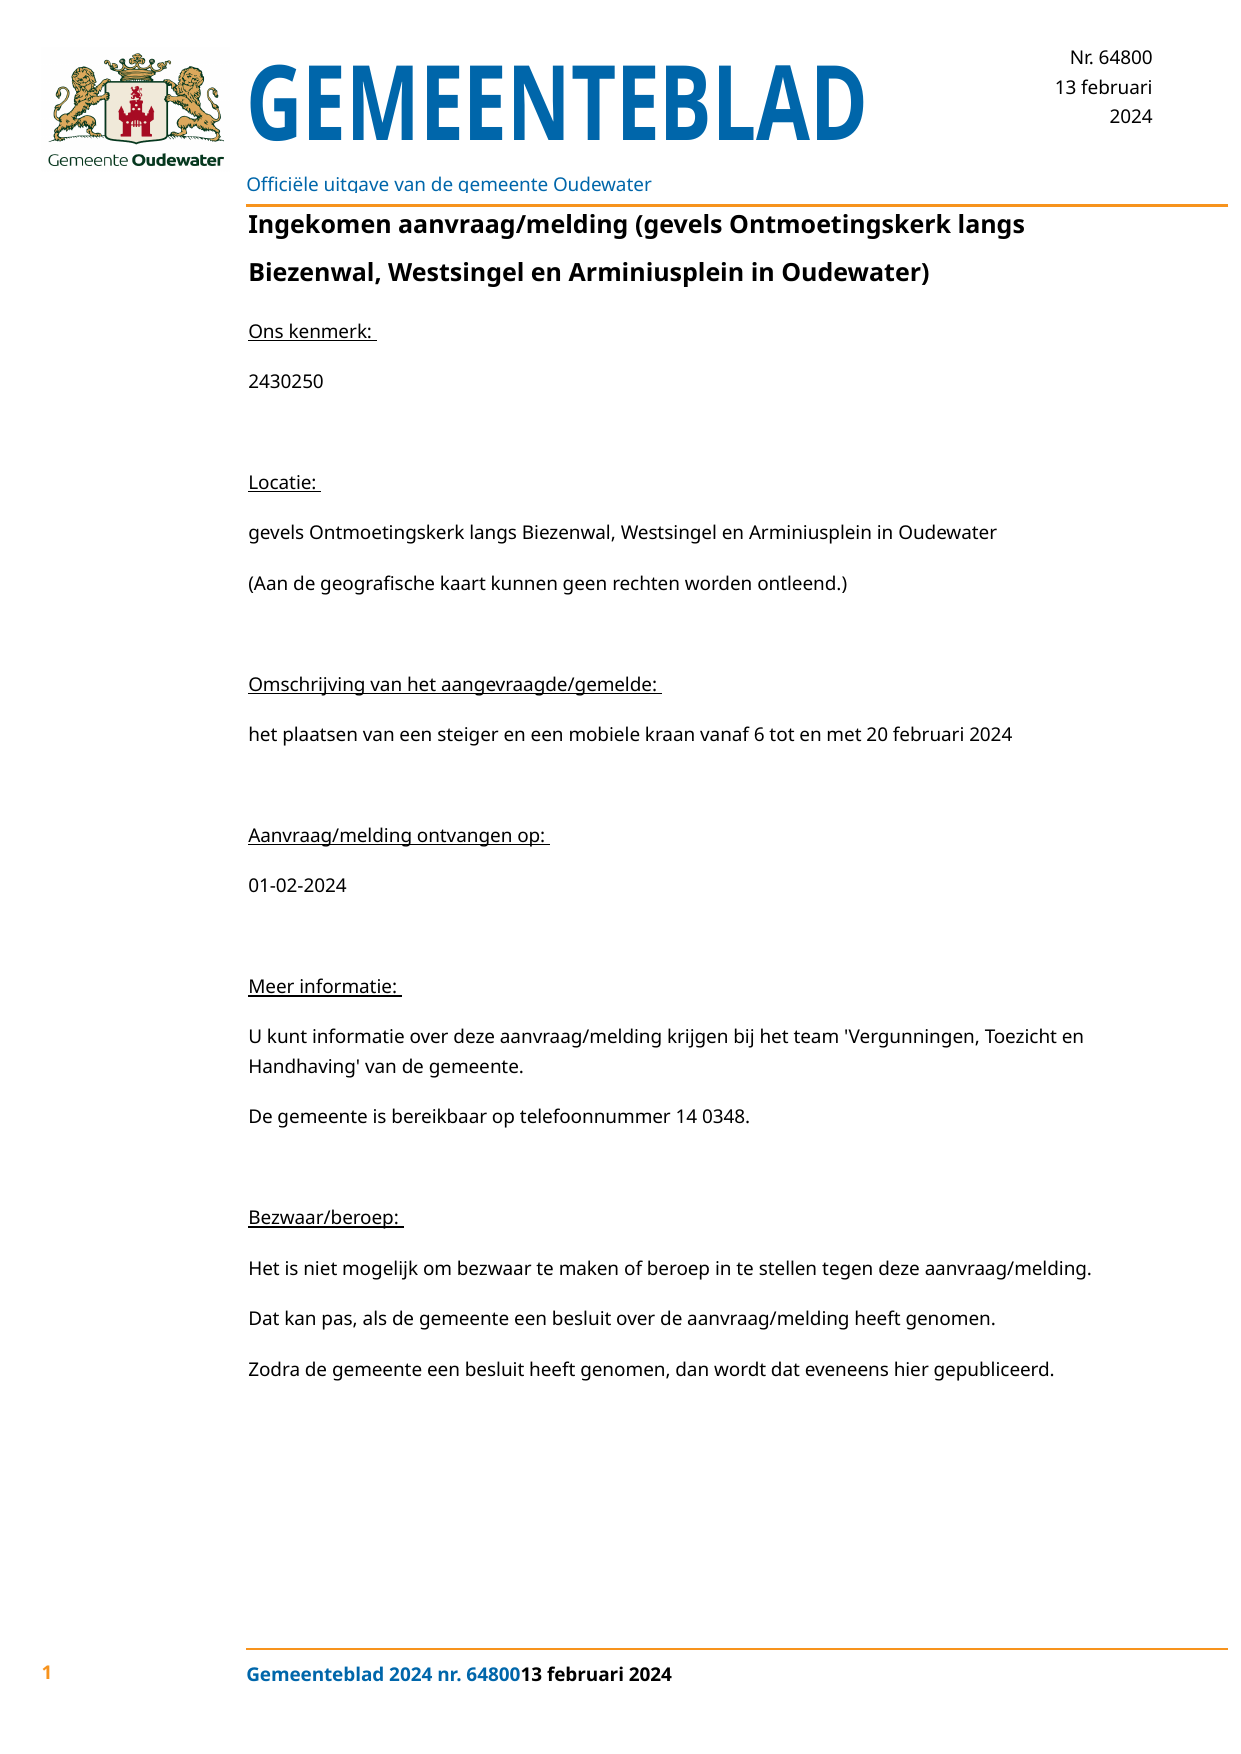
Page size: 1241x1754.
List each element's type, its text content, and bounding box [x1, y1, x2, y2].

text Ons kenmerk: [248, 318, 1152, 344]
text Meer informatie: [248, 973, 1152, 999]
text 01-02-2024 [248, 872, 1152, 898]
text Aanvraag/melding ontvangen op: [248, 822, 1152, 848]
text het plaatsen van een steiger en een mobiele kraan vanaf 6 tot en met 20 februari 2024 [248, 721, 1152, 747]
text Ingekomen aanvraag/melding (gevels Ontmoetingskerk langs Biezenwal, Westsingel en Arminiusplein in Oudewater) [248, 207, 1152, 288]
text Dat kan pas, als de gemeente een besluit over de aanvraag/melding heeft genomen. [248, 1305, 1152, 1331]
picture [41, 47, 231, 172]
text gevels Ontmoetingskerk langs Biezenwal, Westsingel en Arminiusplein in Oudewater [248, 519, 1152, 545]
text (Aan de geografische kaart kunnen geen rechten worden ontleend.) [248, 570, 1152, 596]
text 2430250 [248, 368, 1152, 394]
text Bezwaar/beroep: [248, 1204, 1152, 1230]
text De gemeente is bereikbaar op telefoonnummer 14 0348. [248, 1104, 1152, 1129]
text Het is niet mogelijk om bezwaar te maken of beroep in te stellen tegen deze aanvraag/melding. [248, 1255, 1152, 1281]
text Zodra de gemeente een besluit heeft genomen, dan wordt dat eveneens hier gepubliceerd. [248, 1356, 1152, 1382]
text U kunt informatie over deze aanvraag/melding krijgen bij het team 'Vergunningen, Toezicht en Handhaving' van de gemeente. [248, 1024, 1152, 1079]
text Locatie: [248, 469, 1152, 495]
text Omschrijving van het aangevraagde/gemelde: [248, 671, 1152, 697]
